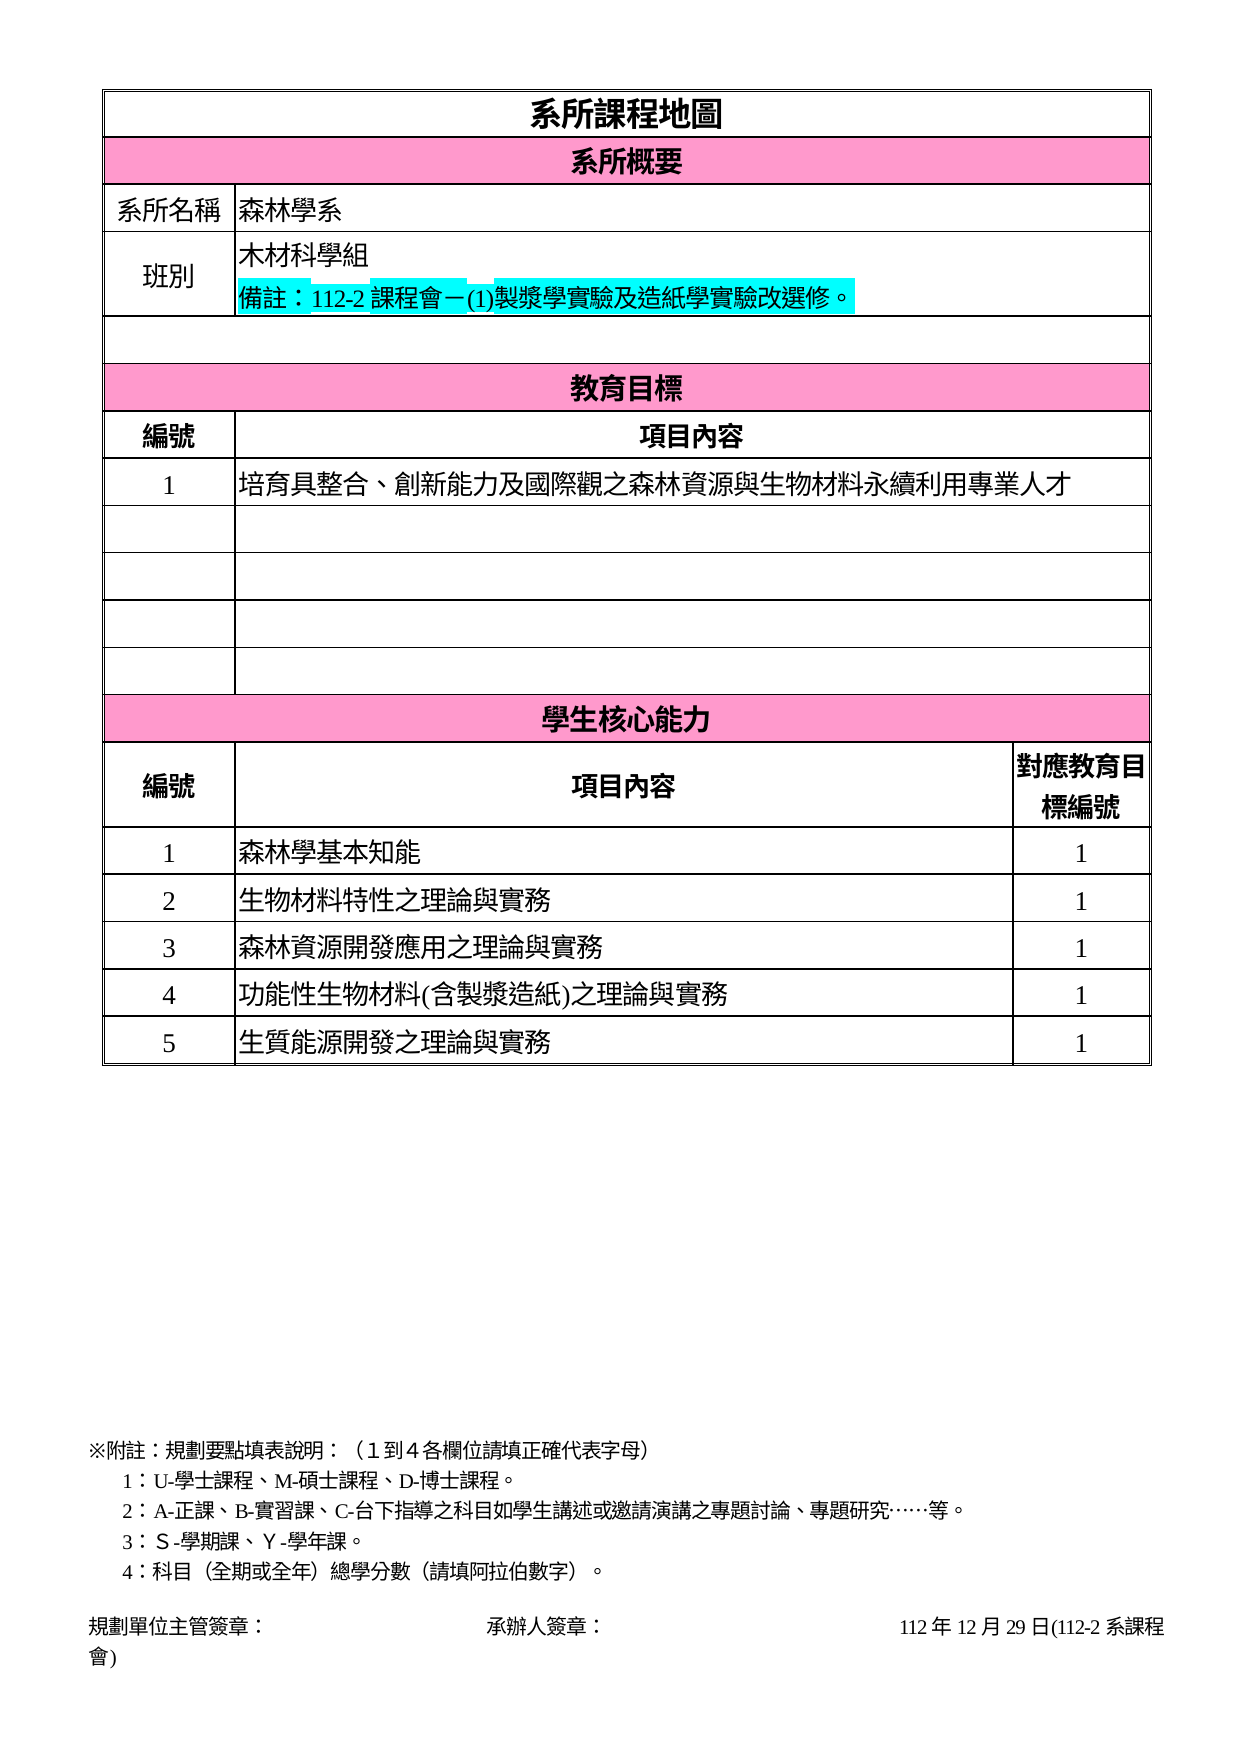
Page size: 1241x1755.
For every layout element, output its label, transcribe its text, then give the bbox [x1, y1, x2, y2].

table_cell [236, 506, 1149, 552]
table_header 系所課程地圖 [105, 92, 1149, 136]
table_cell 森林資源開發應用之理論與實務 [236, 922, 1012, 968]
table_cell 編號 [105, 743, 234, 826]
table_cell [105, 506, 234, 552]
table_cell 森林學基本知能 [236, 828, 1012, 873]
table_cell [236, 648, 1149, 694]
table_cell 功能性生物材料(含製漿造紙)之理論與實務 [236, 970, 1012, 1015]
table_cell 2 [105, 875, 234, 921]
table_cell [105, 553, 234, 599]
table_cell 4 [105, 970, 234, 1015]
table_cell 1 [105, 828, 234, 873]
table_cell 培育具整合、創新能力及國際觀之森林資源與生物材料永續利用專業人才 [236, 459, 1149, 504]
table_cell 系所概要 [105, 138, 1149, 183]
table_cell 1 [1014, 828, 1149, 873]
table_cell 森林學系 [236, 185, 1149, 231]
table_cell 木材科學組 備註：112-2課程會－(1)製漿學實驗及造紙學實驗改選修。 [236, 232, 1149, 315]
table_cell 班別 [105, 232, 234, 315]
table_cell [105, 648, 234, 694]
table_cell 學生核心能力 [105, 695, 1149, 741]
table_cell 1 [105, 459, 234, 504]
table_cell 1 [1014, 1017, 1149, 1062]
table_cell 對應教育目標編號 [1014, 743, 1149, 826]
table_cell [236, 553, 1149, 599]
table_cell 5 [105, 1017, 234, 1062]
table_cell 生質能源開發之理論與實務 [236, 1017, 1012, 1062]
table_cell 項目內容 [236, 412, 1149, 457]
table_cell 1 [1014, 922, 1149, 968]
table_cell 1 [1014, 875, 1149, 921]
table_cell 教育目標 [105, 364, 1149, 410]
table_cell [105, 601, 234, 646]
table_cell 生物材料特性之理論與實務 [236, 875, 1012, 921]
table_cell [236, 601, 1149, 646]
table_cell 1 [1014, 970, 1149, 1015]
table_cell 編號 [105, 412, 234, 457]
table_cell 項目內容 [236, 743, 1012, 826]
table_cell 系所名稱 [105, 185, 234, 231]
table_cell 3 [105, 922, 234, 968]
table_cell [105, 317, 1149, 363]
